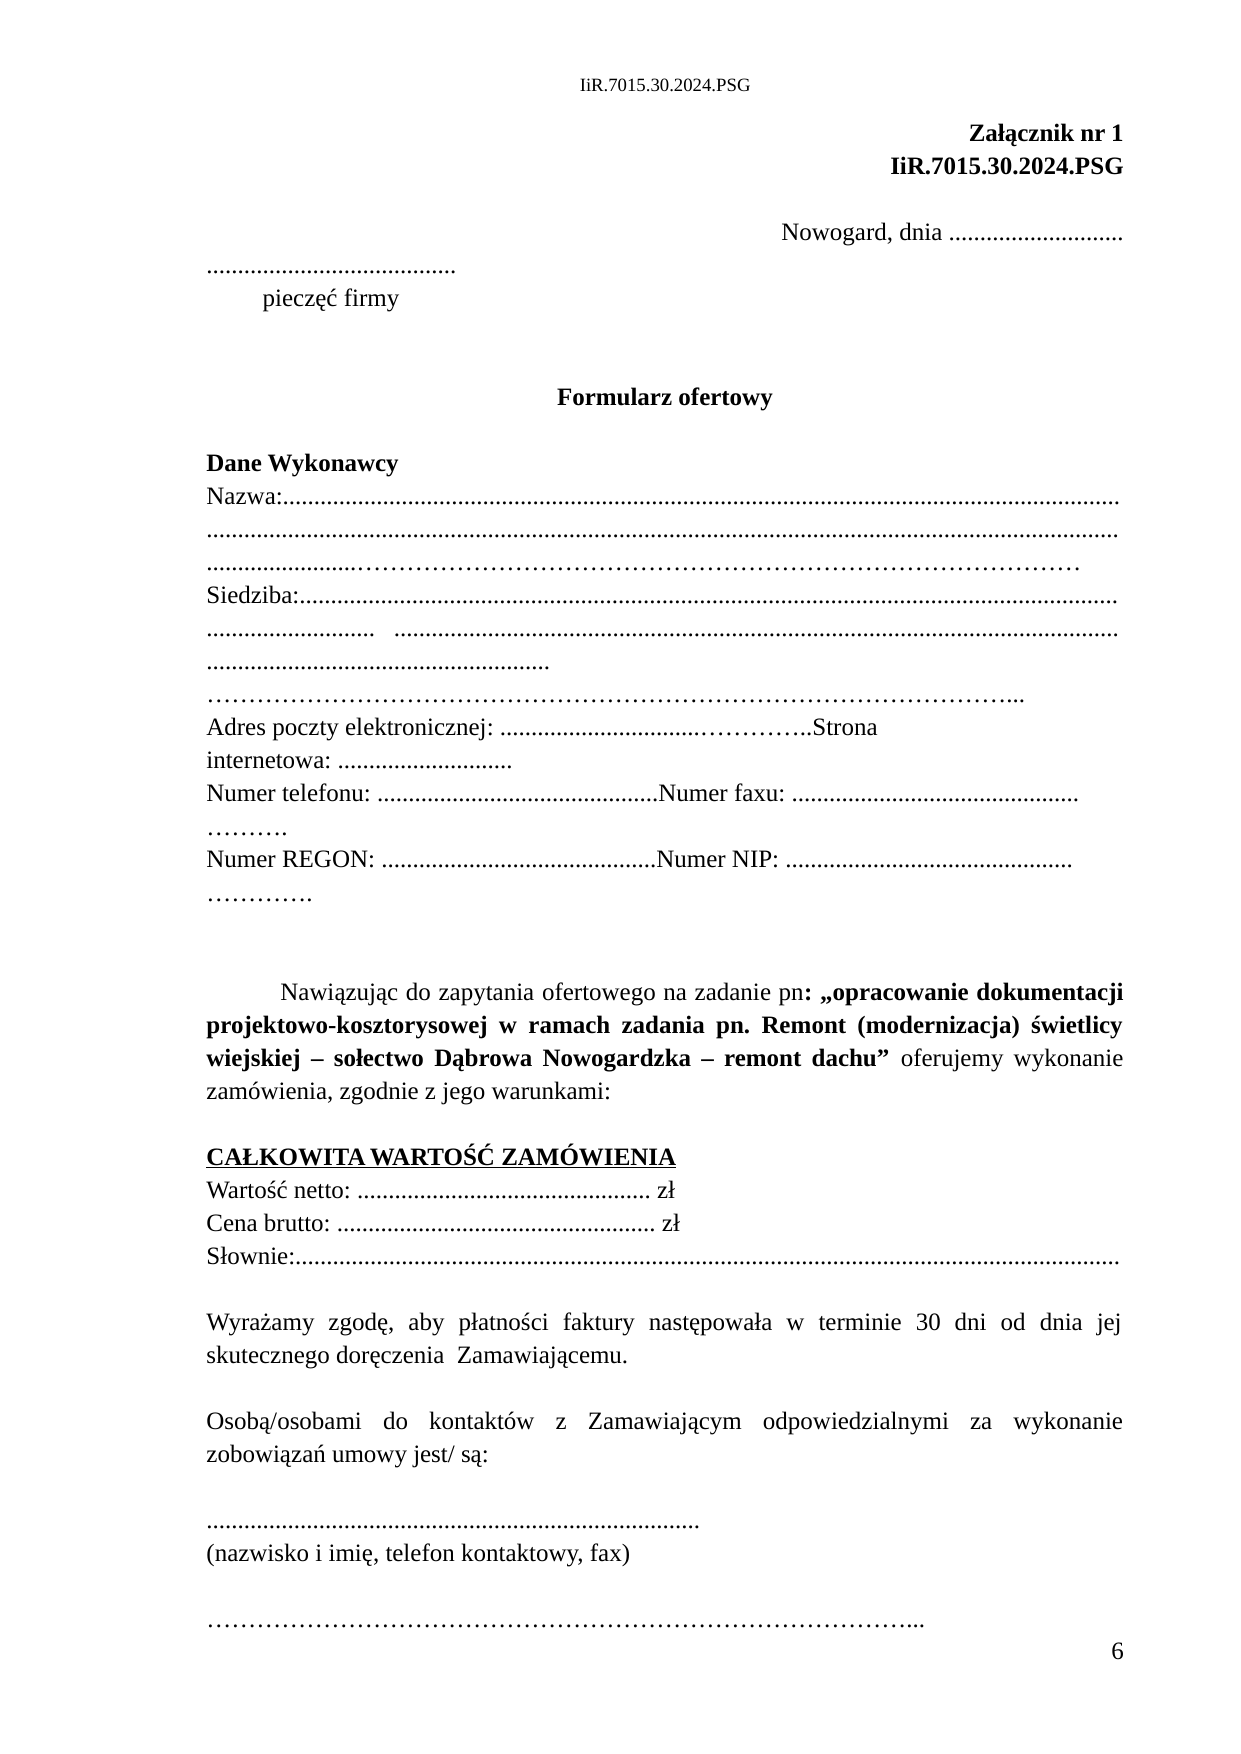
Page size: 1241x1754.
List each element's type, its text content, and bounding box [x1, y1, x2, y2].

text Wartość netto: ............................................... zł [206, 1175, 1123, 1203]
text Cena brutto: ................................................... zł [206, 1208, 1123, 1237]
text Słownie:.................................................................................................................................... [206, 1241, 1123, 1269]
text Osobą/osobami do kontaktów z Zamawiającym odpowiedzialnymi za wykonanie zobowiązań umowy jest/ są: [206, 1406, 1123, 1468]
text ............................................................................... [206, 1505, 1123, 1534]
text Dane Wykonawcy [206, 448, 1123, 477]
text IiR.7015.30.2024.PSG [206, 151, 1123, 180]
text Siedziba:.............................................................................................................................................................. ...........................................................................................................................................................................……………………………………………………………………………………... [206, 580, 1123, 708]
text …………………………………………………………………………... [206, 1604, 1123, 1633]
text Nowogard, dnia ............................ [206, 217, 1123, 246]
text Nazwa:................................................................................................................................................................................................................................................................................................................…………………………………………………………………………… [206, 481, 1123, 576]
text Numer telefonu: .............................................Numer faxu: ..............................................………. [206, 778, 1123, 840]
text Numer REGON: ............................................Numer NIP: ..............................................…………. [206, 844, 1123, 906]
text pieczęć firmy [206, 283, 1123, 312]
text Załącznik nr 1 [206, 118, 1123, 147]
text Wyrażamy zgodę, aby płatności faktury następowała w terminie 30 dni od dnia jej skutecznego doręczenia Zamawiającemu. [206, 1307, 1123, 1369]
text CAŁKOWITA WARTOŚĆ ZAMÓWIENIA [206, 1142, 1123, 1171]
text ........................................ [206, 250, 1123, 279]
text Nawiązując do zapytania ofertowego na zadanie pn: „opracowanie dokumentacji projektowo-kosztorysowej w ramach zadania pn. Remont (modernizacja) świetlicy wiejskiej – sołectwo Dąbrowa Nowogardzka – remont dachu” oferujemy wykonanie zamówienia, zgodnie z jego warunkami: [206, 977, 1123, 1104]
text Adres poczty elektronicznej: ................................…………..Strona internetowa: ............................ [206, 712, 1123, 774]
text Formularz ofertowy [206, 382, 1123, 411]
text (nazwisko i imię, telefon kontaktowy, fax) [206, 1538, 1123, 1567]
